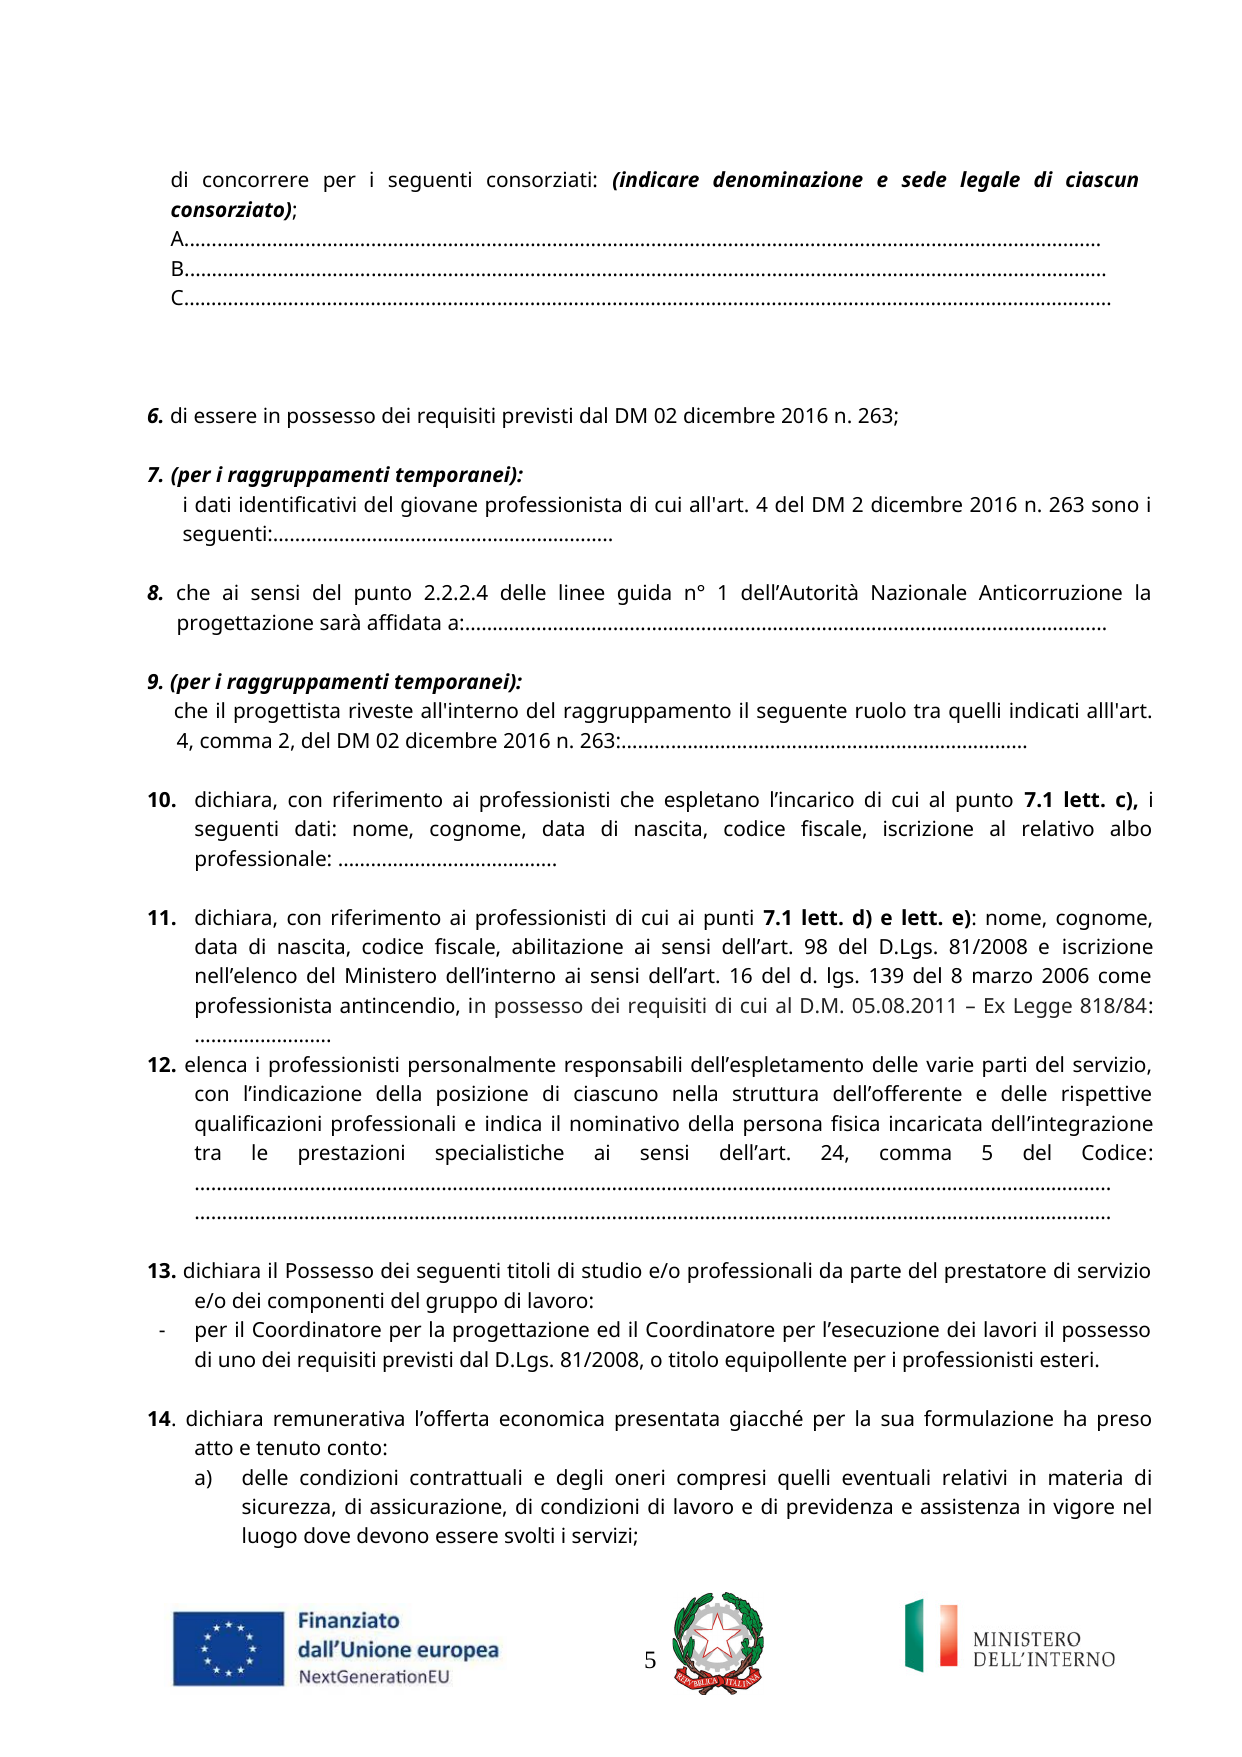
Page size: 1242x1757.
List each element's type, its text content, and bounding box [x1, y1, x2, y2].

picture [163, 1603, 508, 1696]
text 6. di essere in possesso dei requisiti previsti dal DM 02 dicembre 2016 n. 263; [147, 400, 1153, 430]
text 14. dichiara remunerativa l’offerta economica presentata giacché per la sua formulazione ha preso atto e tenuto conto: [147, 1403, 1153, 1462]
text C……………………………………………………………………………………………………………………………………….…………… [147, 282, 1153, 312]
text 8. che ai sensi del punto 2.2.2.4 delle linee guida n° 1 dell’Autorità Nazionale Anticorruzione la progettazione sarà affidata a:……………………………………………………………………………………………………… [147, 577, 1153, 636]
text 11. dichiara, con riferimento ai professionisti di cui ai punti 7.1 lett. d) e lett. e): nome, cognome, data di nascita, codice fiscale, abilitazione ai sensi dell’art. 98 del D.Lgs. 81/2008 e iscrizione nell’elenco del Ministero dell’interno ai sensi dell’art. 16 del d. lgs. 139 del 8 marzo 2006 come professionista antincendio, in possesso dei requisiti di cui al D.M. 05.08.2011 – Ex Legge 818/84: ……………………. [147, 902, 1153, 1049]
text che il progettista riveste all'interno del raggruppamento il seguente ruolo tra quelli indicati alll'art. 4, comma 2, del DM 02 dicembre 2016 n. 263:………..……………………………………………………… [147, 695, 1153, 754]
text 7. (per i raggruppamenti temporanei): [147, 459, 1153, 489]
picture [672, 1592, 764, 1695]
text a) delle condizioni contrattuali e degli oneri compresi quelli eventuali relativi in materia di sicurezza, di assicurazione, di condizioni di lavoro e di previdenza e assistenza in vigore nel luogo dove devono essere svolti i servizi; [194, 1462, 1153, 1550]
text ………………………………………………………………………………………………………………………………………………….. [147, 1196, 1153, 1226]
text A..…..……………………………………………………………………………………………………………………………………….…… [147, 223, 1153, 253]
text 13. dichiara il Possesso dei seguenti titoli di studio e/o professionali da parte del prestatore di servizio e/o dei componenti del gruppo di lavoro: [147, 1255, 1153, 1314]
text i dati identificativi del giovane professionista di cui all'art. 4 del DM 2 dicembre 2016 n. 263 sono i seguenti:…………………………………………………….. [159, 489, 1153, 548]
text 12. elenca i professionisti personalmente responsabili dell’espletamento delle varie parti del servizio, con l’indicazione della posizione di ciascuno nella struttura dell’offerente e delle rispettive qualificazioni professionali e indica il nominativo della persona fisica incaricata dell’integrazione tra le prestazioni specialistiche ai sensi dell’art. 24, comma 5 del Codice: ………………………………………………………………………………………………………………………………………………….. [147, 1049, 1153, 1196]
text di concorrere per i seguenti consorziati: (indicare denominazione e sede legale di ciascun consorziato); [147, 164, 1153, 223]
text - per il Coordinatore per la progettazione ed il Coordinatore per l’esecuzione dei lavori il possesso di uno dei requisiti previsti dal D.Lgs. 81/2008, o titolo equipollente per i professionisti esteri. [159, 1314, 1153, 1373]
text B.………………………………………………………………………………………………………………………………………..………… [147, 253, 1153, 282]
text 10. dichiara, con riferimento ai professionisti che espletano l’incarico di cui al punto 7.1 lett. c), i seguenti dati: nome, cognome, data di nascita, codice fiscale, iscrizione al relativo albo professionale: …………………………………. [147, 784, 1153, 872]
text 9. (per i raggruppamenti temporanei): [147, 666, 1153, 695]
picture [884, 1576, 1135, 1697]
